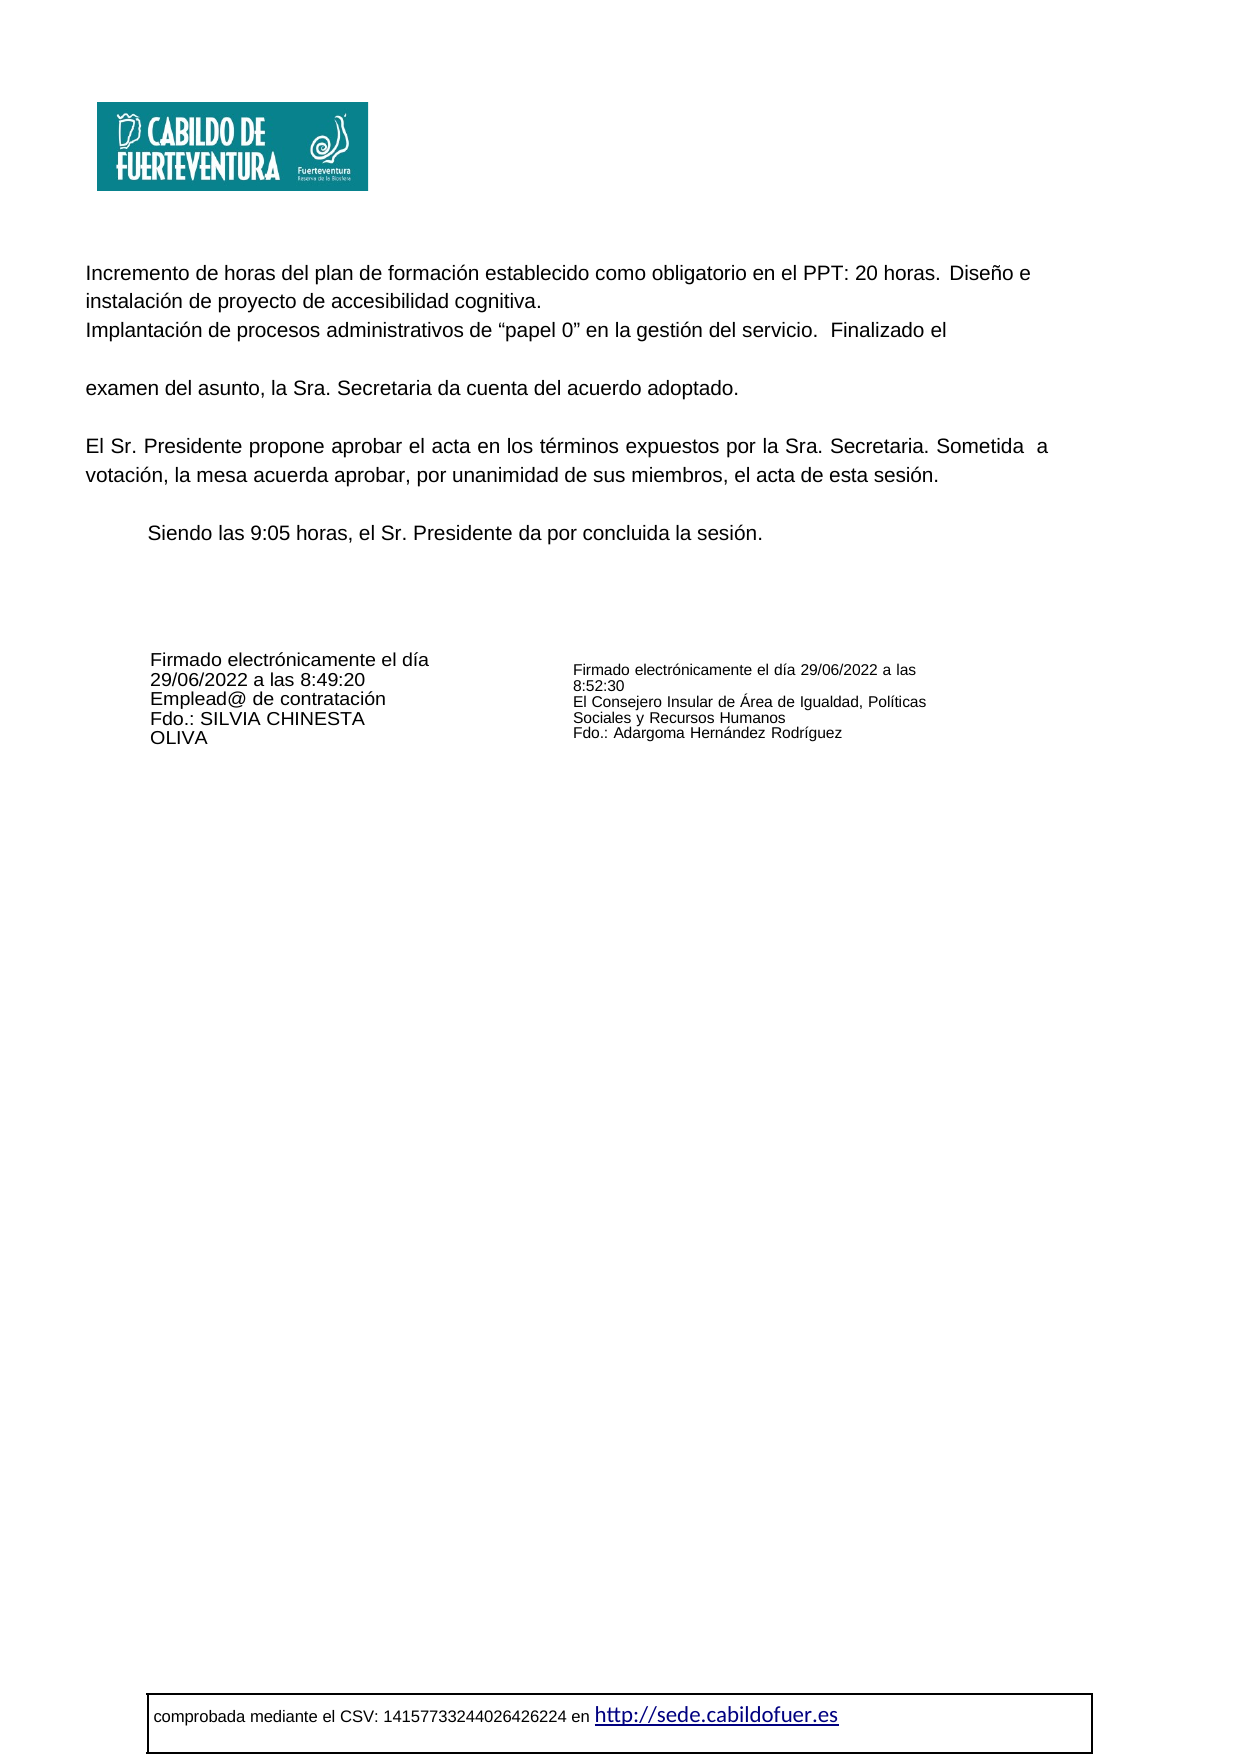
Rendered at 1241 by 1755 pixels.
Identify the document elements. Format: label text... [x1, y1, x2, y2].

text Siendo las 9:05 horas, el Sr. Presidente da por concluida la sesión. [147, 521, 1107, 545]
text El Consejero Insular de Área de Igualdad, Políticas Sociales y Recursos Humanos [573, 694, 965, 726]
text El Sr. Presidente propone aprobar el acta en los términos expuestos por la Sra. Secretaria. Sometida a votación, la mesa acuerda aprobar, por unanimidad de sus miembros, el acta de esta sesión. [85, 434, 1091, 487]
text Fdo.: Adargoma Hernández Rodríguez [573, 726, 1107, 742]
text Firmado electrónicamente el día 29/06/2022 a las 8:49:20 [150, 651, 429, 690]
text Firmado electrónicamente el día 29/06/2022 a las 8:52:30 [573, 663, 965, 694]
text Emplead@ de contratación Fdo.: SILVIA CHINESTA OLIVA [150, 690, 428, 748]
text Implantación de procesos administrativos de “papel 0” en la gestión del servicio. Finalizado el examen del asunto, la Sra. Secretaria da cuenta del acuerdo adoptado. [85, 318, 972, 400]
text Incremento de horas del plan de formación establecido como obligatorio en el PPT: 20 horas. Diseño e instalación de proyecto de accesibilidad cognitiva. [85, 260, 1065, 313]
